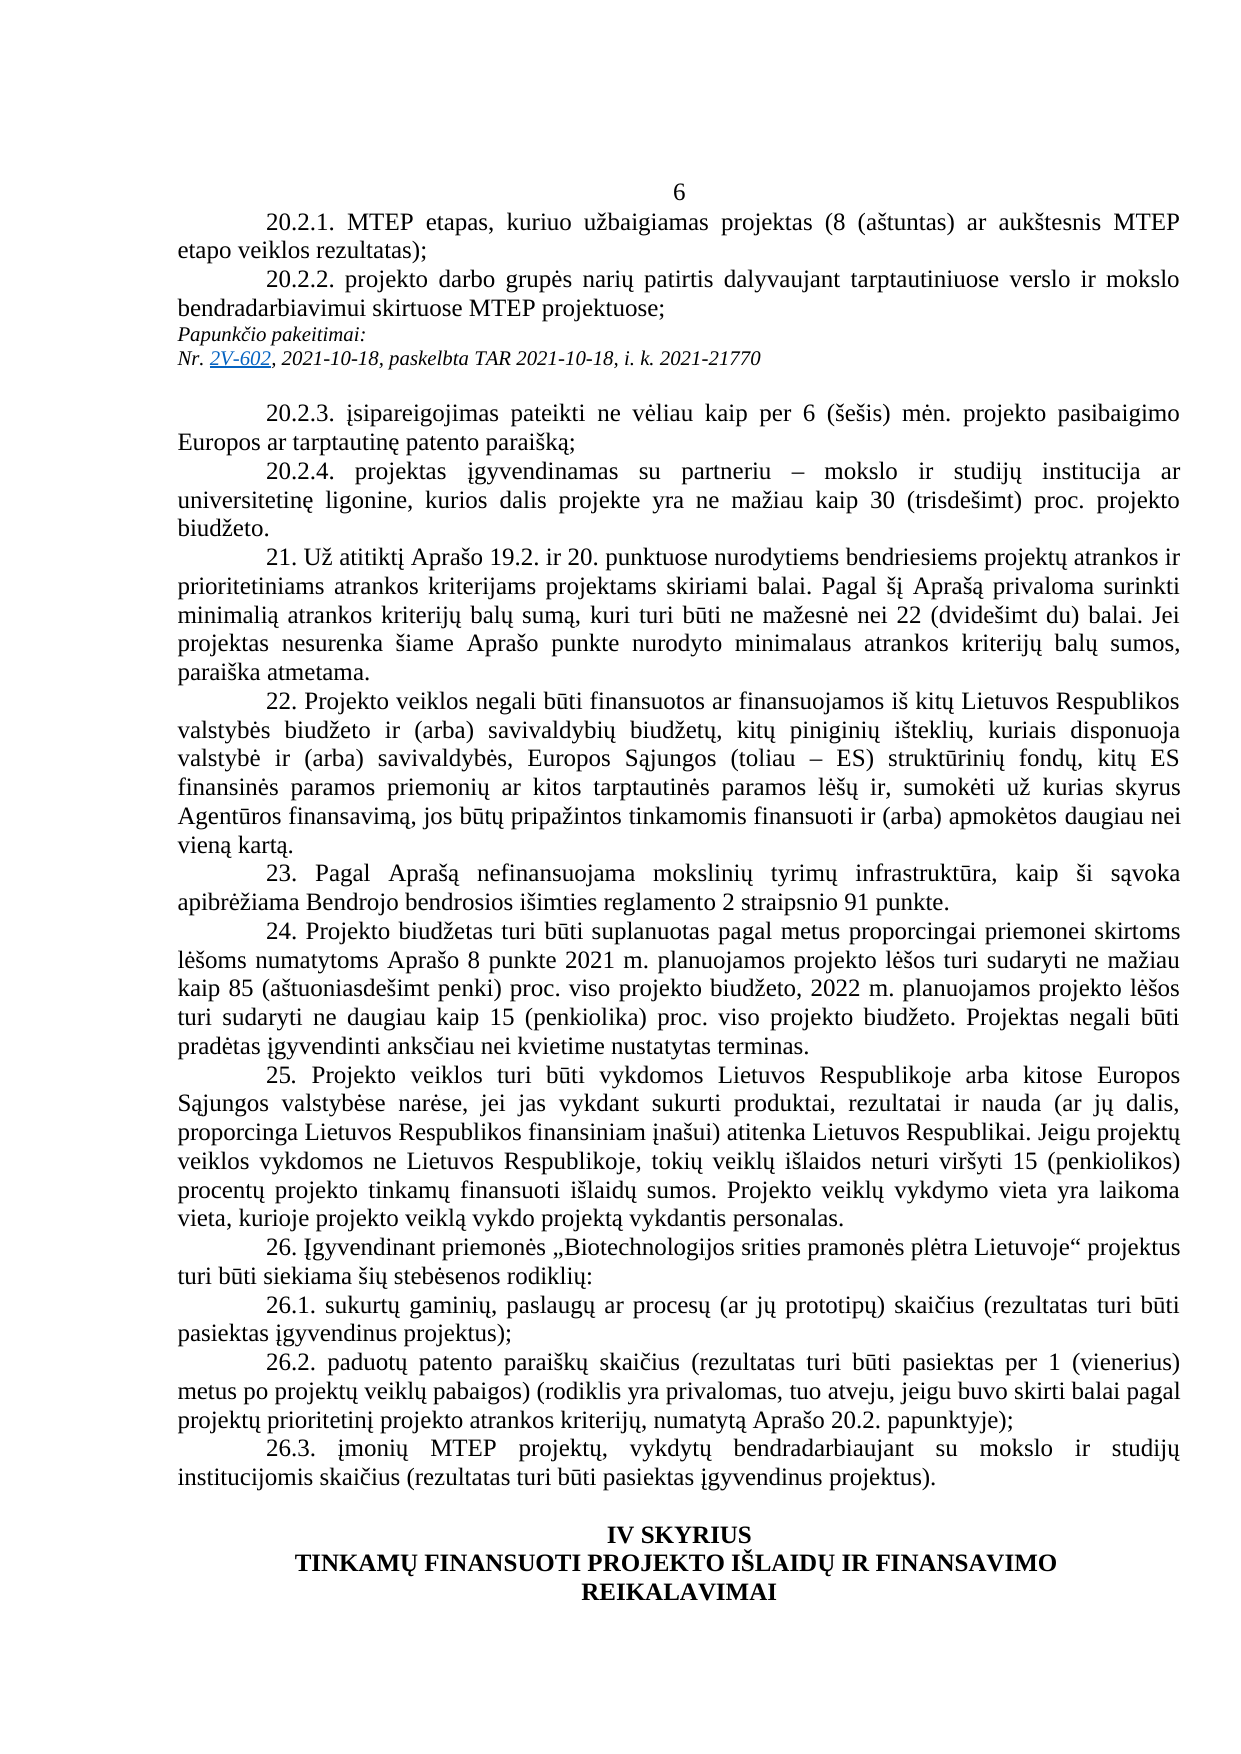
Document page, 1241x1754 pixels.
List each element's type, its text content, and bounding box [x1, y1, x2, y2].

text IV SKYRIUS [177, 1520, 1181, 1548]
text 24. Projekto biudžetas turi būti suplanuotas pagal metus proporcingai priemonei skirtoms lėšoms numatytoms Aprašo 8 punkte 2021 m. planuojamos projekto lėšos turi sudaryti ne mažiau kaip 85 (aštuoniasdešimt penki) proc. viso projekto biudžeto, 2022 m. planuojamos projekto lėšos turi sudaryti ne daugiau kaip 15 (penkiolika) proc. viso projekto biudžeto. Projektas negali būti pradėtas įgyvendinti anksčiau nei kvietime nustatytas terminas. [177, 916, 1181, 1060]
text Papunkčio pakeitimai: [177, 322, 1181, 346]
text 26.2. paduotų patento paraiškų skaičius (rezultatas turi būti pasiektas per 1 (vienerius) metus po projektų veiklų pabaigos) (rodiklis yra privalomas, tuo atveju, jeigu buvo skirti balai pagal projektų prioritetinį projekto atrankos kriterijų, numatytą Aprašo 20.2. papunktyje); [177, 1347, 1181, 1433]
text 20.2.3. įsipareigojimas pateikti ne vėliau kaip per 6 (šešis) mėn. projekto pasibaigimo Europos ar tarptautinę patento paraišką; [177, 398, 1181, 456]
text 20.2.4. projektas įgyvendinamas su partneriu – mokslo ir studijų institucija ar universitetinę ligonine, kurios dalis projekte yra ne mažiau kaip 30 (trisdešimt) proc. projekto biudžeto. [177, 456, 1181, 542]
text 22. Projekto veiklos negali būti finansuotos ar finansuojamos iš kitų Lietuvos Respublikos valstybės biudžeto ir (arba) savivaldybių biudžetų, kitų piniginių išteklių, kuriais disponuoja valstybė ir (arba) savivaldybės, Europos Sąjungos (toliau – ES) struktūrinių fondų, kitų ES finansinės paramos priemonių ar kitos tarptautinės paramos lėšų ir, sumokėti už kurias skyrus Agentūros finansavimą, jos būtų pripažintos tinkamomis finansuoti ir (arba) apmokėtos daugiau nei vieną kartą. [177, 686, 1181, 858]
text Nr. 2V-602, 2021-10-18, paskelbta TAR 2021-10-18, i. k. 2021-21770 [177, 346, 1181, 370]
text 20.2.1. MTEP etapas, kuriuo užbaigiamas projektas (8 (aštuntas) ar aukštesnis MTEP etapo veiklos rezultatas); [177, 207, 1181, 264]
text 26.3. įmonių MTEP projektų, vykdytų bendradarbiaujant su mokslo ir studijų institucijomis skaičius (rezultatas turi būti pasiektas įgyvendinus projektus). [177, 1433, 1181, 1491]
text REIKALAVIMAI [177, 1577, 1181, 1606]
text 26.1. sukurtų gaminių, paslaugų ar procesų (ar jų prototipų) skaičius (rezultatas turi būti pasiektas įgyvendinus projektus); [177, 1290, 1181, 1347]
text 20.2.2. projekto darbo grupės narių patirtis dalyvaujant tarptautiniuose verslo ir mokslo bendradarbiavimui skirtuose MTEP projektuose; [177, 264, 1181, 322]
text 23. Pagal Aprašą nefinansuojama mokslinių tyrimų infrastruktūra, kaip ši sąvoka apibrėžiama Bendrojo bendrosios išimties reglamento 2 straipsnio 91 punkte. [177, 858, 1181, 916]
text 25. Projekto veiklos turi būti vykdomos Lietuvos Respublikoje arba kitose Europos Sąjungos valstybėse narėse, jei jas vykdant sukurti produktai, rezultatai ir nauda (ar jų dalis, proporcinga Lietuvos Respublikos finansiniam įnašui) atitenka Lietuvos Respublikai. Jeigu projektų veiklos vykdomos ne Lietuvos Respublikoje, tokių veiklų išlaidos neturi viršyti 15 (penkiolikos) procentų projekto tinkamų finansuoti išlaidų sumos. Projekto veiklų vykdymo vieta yra laikoma vieta, kurioje projekto veiklą vykdo projektą vykdantis personalas. [177, 1060, 1181, 1232]
text 26. Įgyvendinant priemonės „Biotechnologijos srities pramonės plėtra Lietuvoje“ projektus turi būti siekiama šių stebėsenos rodiklių: [177, 1232, 1181, 1290]
text TINKAMŲ FINANSUOTI PROJEKTO IŠLAIDŲ IR FINANSAVIMO [177, 1548, 1181, 1577]
text 21. Už atitiktį Aprašo 19.2. ir 20. punktuose nurodytiems bendriesiems projektų atrankos ir prioritetiniams atrankos kriterijams projektams skiriami balai. Pagal šį Aprašą privaloma surinkti minimalią atrankos kriterijų balų sumą, kuri turi būti ne mažesnė nei 22 (dvidešimt du) balai. Jei projektas nesurenka šiame Aprašo punkte nurodyto minimalaus atrankos kriterijų balų sumos, paraiška atmetama. [177, 542, 1181, 686]
